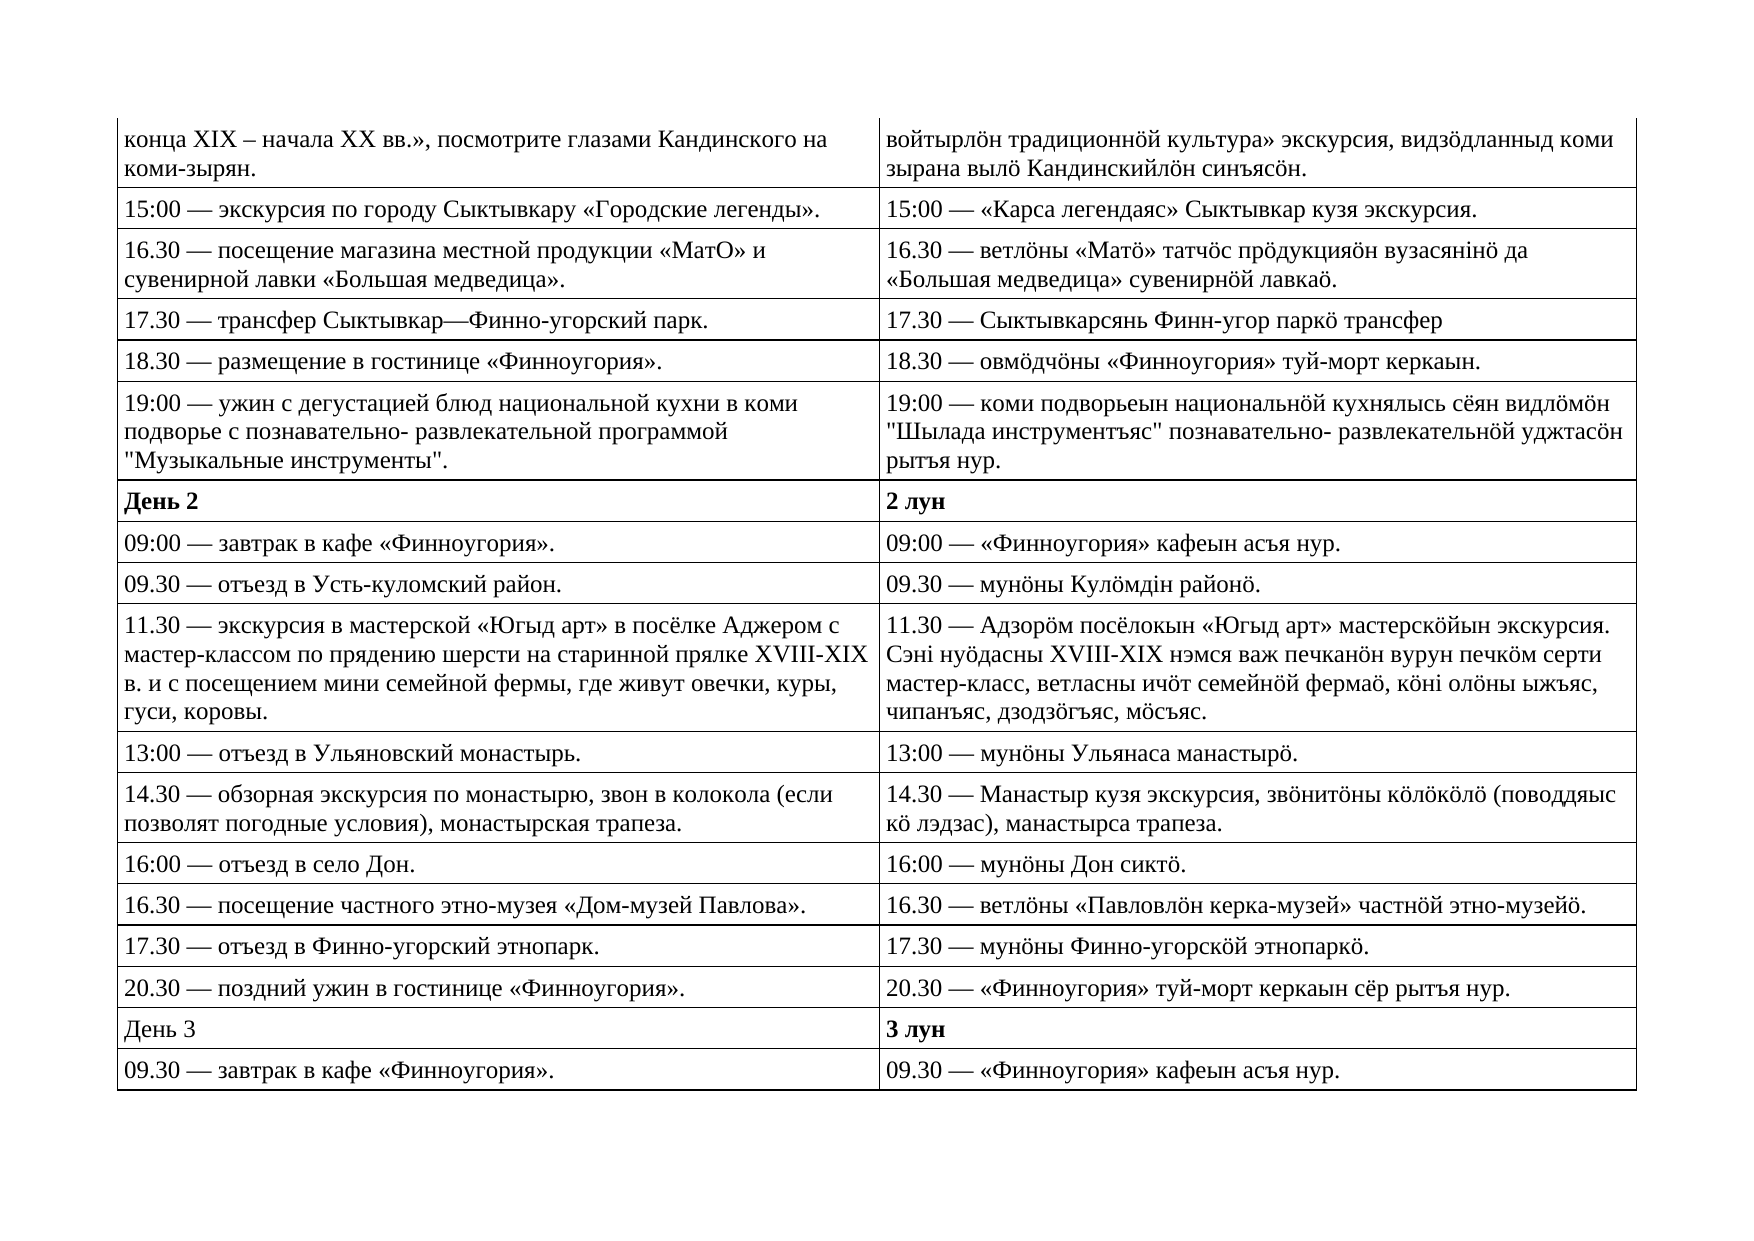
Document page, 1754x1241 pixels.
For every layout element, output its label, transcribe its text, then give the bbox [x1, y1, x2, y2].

table_cell 19:00 — ужин с дегустацией блюд национальной кухни в коми подворье с познавательно- развлекательной программой "Музыкальные инструменты". [118, 382, 879, 479]
table_cell 17.30 — Сыктывкарсянь Финн-угор паркӧ трансфер [880, 299, 1636, 339]
table_cell 09.30 — отъезд в Усть-куломский район. [118, 563, 879, 603]
table_cell День 3 [118, 1008, 879, 1048]
table_cell 16:00 — отъезд в село Дон. [118, 843, 879, 883]
table_cell 09:00 — завтрак в кафе «Финноугория». [118, 522, 879, 562]
table_cell 18.30 — овмӧдчӧны «Финноугория» туй-морт керкаын. [880, 341, 1636, 381]
table_cell 16.30 — посещение магазина местной продукции «МатО» и сувенирной лавки «Большая медведица». [118, 229, 879, 298]
table_cell 3 лун [880, 1008, 1636, 1048]
table_cell 15:00 — экскурсия по городу Сыктывкару «Городские легенды». [118, 188, 879, 228]
table_cell День 2 [118, 481, 879, 521]
table_cell 17.30 — трансфер Сыктывкар—Финно-угорский парк. [118, 299, 879, 339]
table_cell 09.30 — завтрак в кафе «Финноугория». [118, 1049, 879, 1089]
table_cell 16.30 — ветлӧны «Павловлӧн керка-музей» частнӧй этно-музейӧ. [880, 884, 1636, 924]
table_cell 11.30 — Адзорӧм посёлокын «Югыд арт» мастерскӧйын экскурсия. Сэні нуӧдасны XVIII-XIX нэмся важ печканӧн вурун печкӧм серти мастер-класс, ветласны ичӧт семейнӧй фермаӧ, кӧні олӧны ыжъяс, чипанъяс, дзодзӧгъяс, мӧсъяс. [880, 604, 1636, 731]
table_cell 14.30 — обзорная экскурсия по монастырю, звон в колокола (если позволят погодные условия), монастырская трапеза. [118, 773, 879, 842]
table_cell 15:00 — «Карса легендаяс» Сыктывкар кузя экскурсия. [880, 188, 1636, 228]
table_cell 09.30 — «Финноугория» кафеын асъя нур. [880, 1049, 1636, 1089]
table_cell 17.30 — отъезд в Финно-угорский этнопарк. [118, 926, 879, 966]
table_cell 14.30 — Манастыр кузя экскурсия, звӧнитӧны кӧлӧкӧлӧ (поводдяыс кӧ лэдзас), манастырса трапеза. [880, 773, 1636, 842]
table_cell 19:00 — коми подворьеын национальнӧй кухнялысь сёян видлӧмӧн "Шылада инструментъяс" познавательно- развлекательнӧй уджтасӧн рытъя нур. [880, 382, 1636, 479]
table_cell 2 лун [880, 481, 1636, 521]
table_cell 13:00 — отъезд в Ульяновский монастырь. [118, 732, 879, 772]
table_cell 11.30 — экскурсия в мастерской «Югыд арт» в посёлке Аджером с мастер-классом по прядению шерсти на старинной прялке XVIII-XIX в. и с посещением мини семейной фермы, где живут овечки, куры, гуси, коровы. [118, 604, 879, 731]
table_cell 16:00 — мунӧны Дон сиктӧ. [880, 843, 1636, 883]
table_cell 16.30 — ветлӧны «Матӧ» татчӧс прӧдукцияӧн вузасянінӧ да «Большая медведица» сувенирнӧй лавкаӧ. [880, 229, 1636, 298]
table_cell 20.30 — «Финноугория» туй-морт керкаын сёр рытъя нур. [880, 967, 1636, 1007]
table_cell 09.30 — мунӧны Кулӧмдін районӧ. [880, 563, 1636, 603]
table_cell 20.30 — поздний ужин в гостинице «Финноугория». [118, 967, 879, 1007]
table_cell 18.30 — размещение в гостинице «Финноугория». [118, 341, 879, 381]
table_cell 17.30 — мунӧны Финно-угорскӧй этнопаркӧ. [880, 926, 1636, 966]
table_cell 09:00 — «Финноугория» кафеын асъя нур. [880, 522, 1636, 562]
table_cell конца XIX – начала ХХ вв.», посмотрите глазами Кандинского на коми-зырян. [118, 118, 879, 187]
table_cell 16.30 — посещение частного этно-музея «Дом-музей Павлова». [118, 884, 879, 924]
table_cell войтырлӧн традиционнӧй культура» экскурсия, видзӧдланныд коми зырана вылӧ Кандинскийлӧн синъясӧн. [880, 118, 1636, 187]
table_cell 13:00 — мунӧны Ульянаса манастырӧ. [880, 732, 1636, 772]
